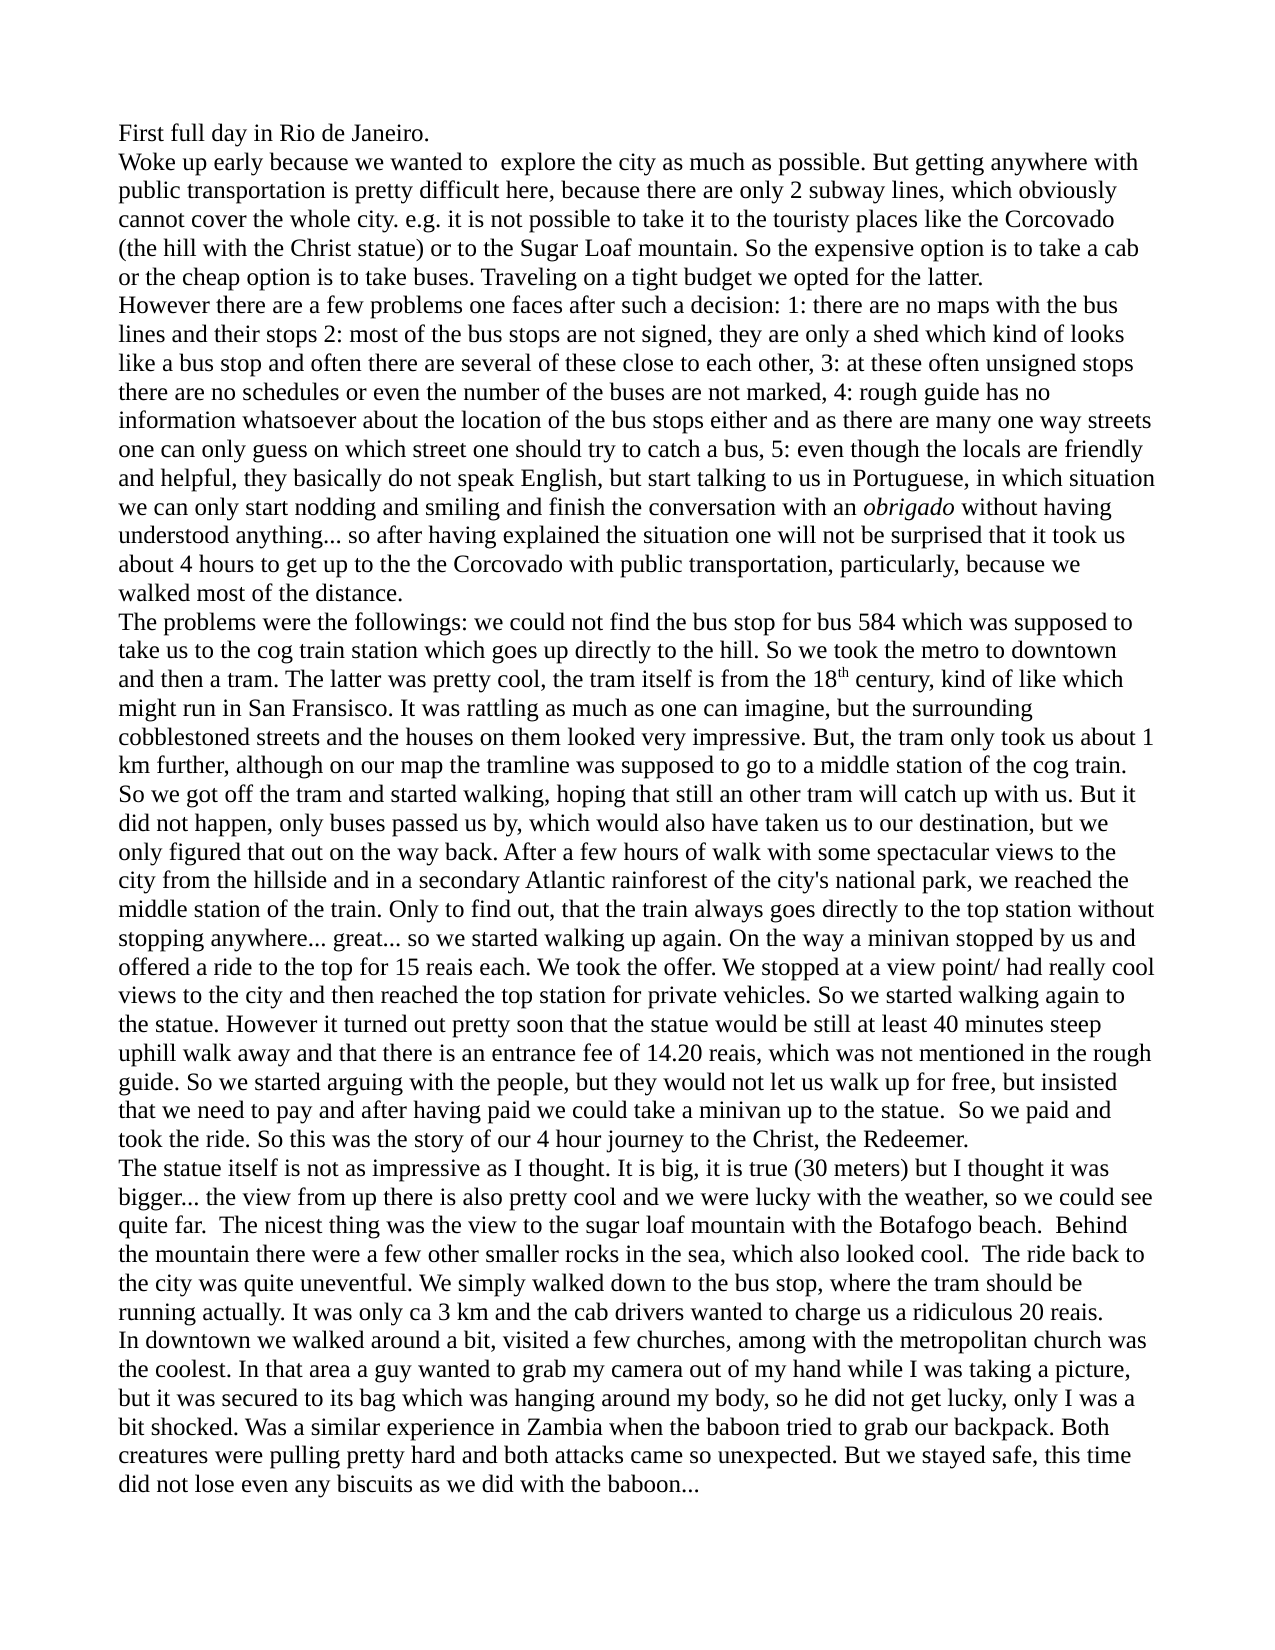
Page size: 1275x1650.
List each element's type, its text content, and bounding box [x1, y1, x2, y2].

text Woke up early because we wanted to explore the city as much as possible. But getting anywhere with public transportation is pretty difficult here, because there are only 2 subway lines, which obviously cannot cover the whole city. e.g. it is not possible to take it to the touristy places like the Corcovado (the hill with the Christ statue) or to the Sugar Loaf mountain. So the expensive option is to take a cab or the cheap option is to take buses. Traveling on a tight budget we opted for the latter. [118, 147, 1157, 291]
text First full day in Rio de Janeiro. [118, 118, 1157, 147]
text However there are a few problems one faces after such a decision: 1: there are no maps with the bus lines and their stops 2: most of the bus stops are not signed, they are only a shed which kind of looks like a bus stop and often there are several of these close to each other, 3: at these often unsigned stops there are no schedules or even the number of the buses are not marked, 4: rough guide has no information whatsoever about the location of the bus stops either and as there are many one way streets one can only guess on which street one should try to catch a bus, 5: even though the locals are friendly and helpful, they basically do not speak English, but start talking to us in Portuguese, in which situation we can only start nodding and smiling and finish the conversation with an obrigado without having understood anything... so after having explained the situation one will not be surprised that it took us about 4 hours to get up to the the Corcovado with public transportation, particularly, because we walked most of the distance. [118, 291, 1157, 607]
text In downtown we walked around a bit, visited a few churches, among with the metropolitan church was the coolest. In that area a guy wanted to grab my camera out of my hand while I was taking a picture, but it was secured to its bag which was hanging around my body, so he did not get lucky, only I was a bit shocked. Was a similar experience in Zambia when the baboon tried to grab our backpack. Both creatures were pulling pretty hard and both attacks came so unexpected. But we stayed safe, this time did not lose even any biscuits as we did with the baboon... [118, 1326, 1157, 1498]
text The statue itself is not as impressive as I thought. It is big, it is true (30 meters) but I thought it was bigger... the view from up there is also pretty cool and we were lucky with the weather, so we could see quite far. The nicest thing was the view to the sugar loaf mountain with the Botafogo beach. Behind the mountain there were a few other smaller rocks in the sea, which also looked cool. The ride back to the city was quite uneventful. We simply walked down to the bus stop, where the tram should be running actually. It was only ca 3 km and the cab drivers wanted to charge us a ridiculous 20 reais. [118, 1153, 1157, 1326]
text The problems were the followings: we could not find the bus stop for bus 584 which was supposed to take us to the cog train station which goes up directly to the hill. So we took the metro to downtown and then a tram. The latter was pretty cool, the tram itself is from the 18th century, kind of like which might run in San Fransisco. It was rattling as much as one can imagine, but the surrounding cobblestoned streets and the houses on them looked very impressive. But, the tram only took us about 1 km further, although on our map the tramline was supposed to go to a middle station of the cog train. So we got off the tram and started walking, hoping that still an other tram will catch up with us. But it did not happen, only buses passed us by, which would also have taken us to our destination, but we only figured that out on the way back. After a few hours of walk with some spectacular views to the city from the hillside and in a secondary Atlantic rainforest of the city's national park, we reached the middle station of the train. Only to find out, that the train always goes directly to the top station without stopping anywhere... great... so we started walking up again. On the way a minivan stopped by us and offered a ride to the top for 15 reais each. We took the offer. We stopped at a view point/ had really cool views to the city and then reached the top station for private vehicles. So we started walking again to the statue. However it turned out pretty soon that the statue would be still at least 40 minutes steep uphill walk away and that there is an entrance fee of 14.20 reais, which was not mentioned in the rough guide. So we started arguing with the people, but they would not let us walk up for free, but insisted that we need to pay and after having paid we could take a minivan up to the statue. So we paid and took the ride. So this was the story of our 4 hour journey to the Christ, the Redeemer. [118, 607, 1157, 1153]
